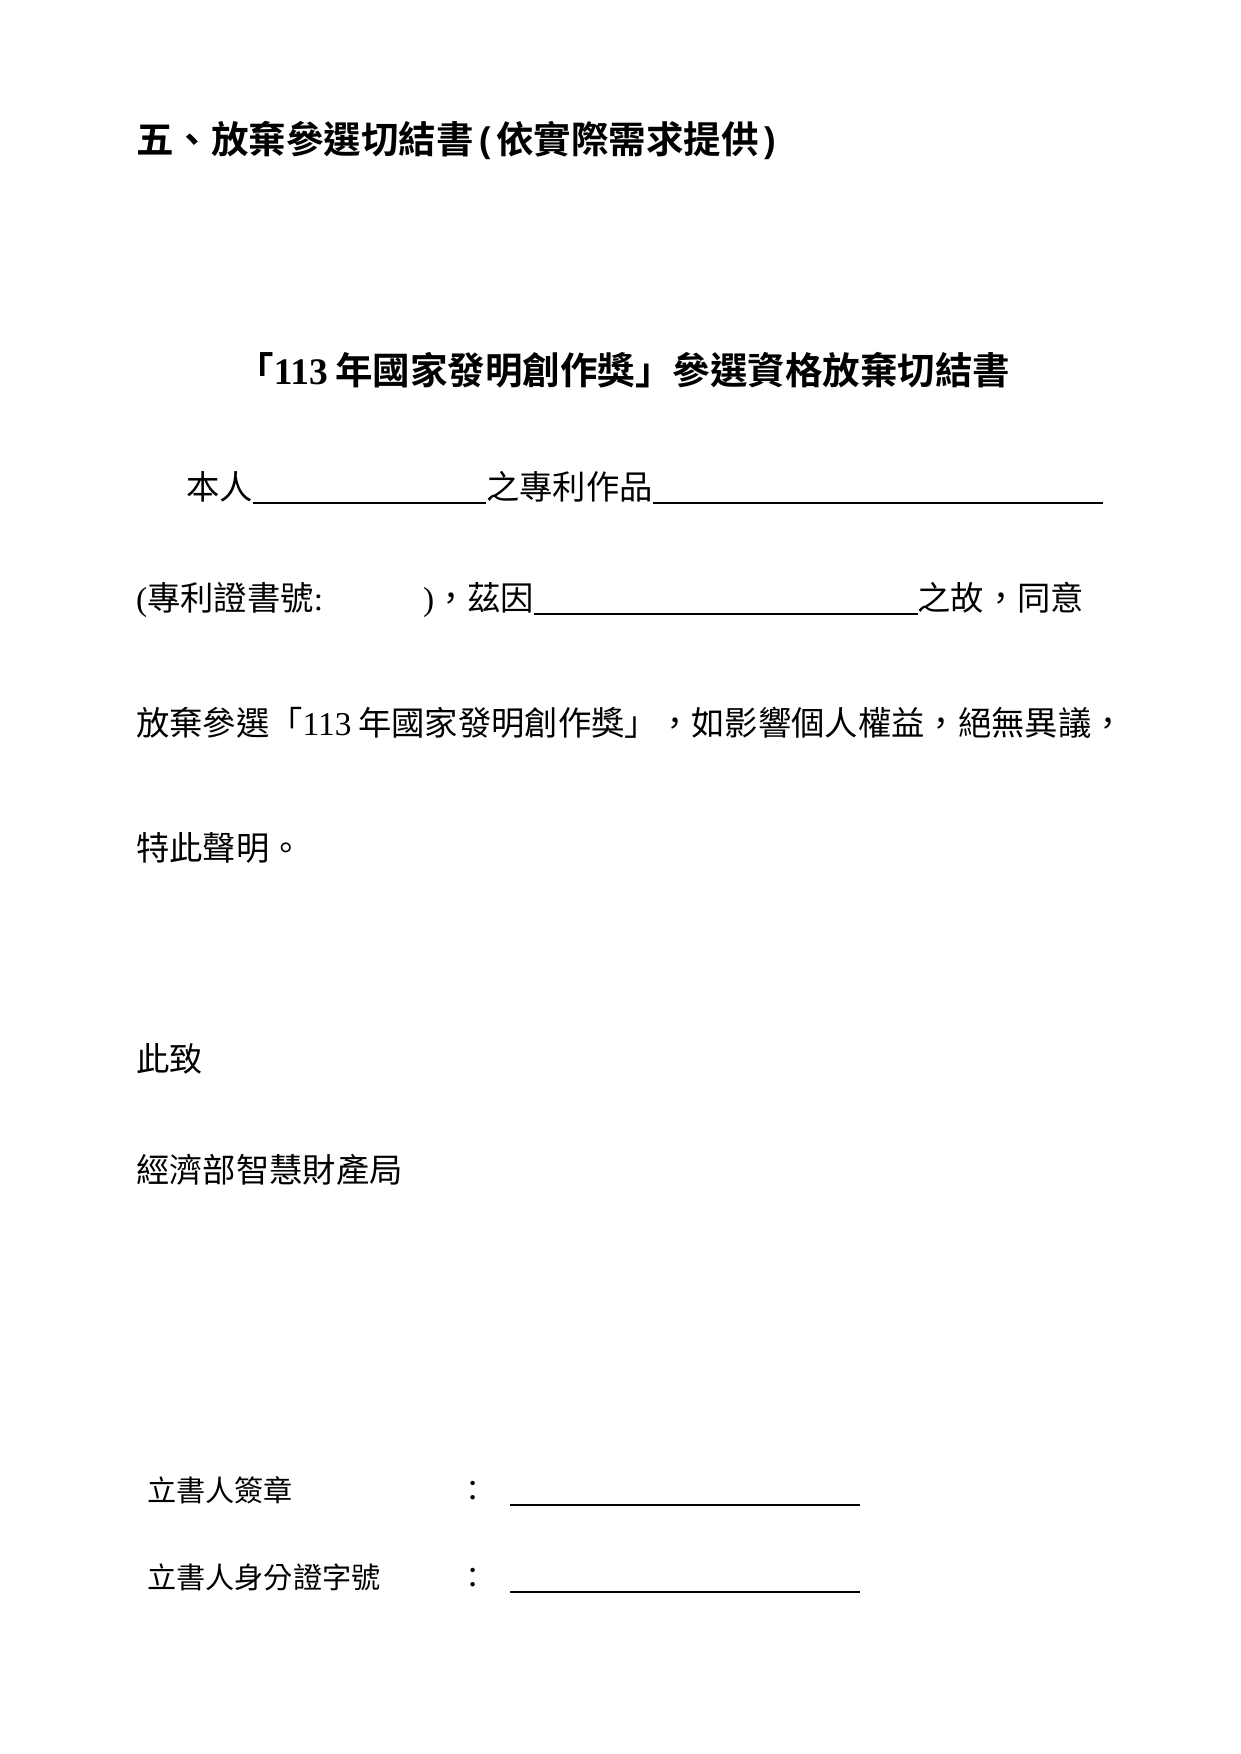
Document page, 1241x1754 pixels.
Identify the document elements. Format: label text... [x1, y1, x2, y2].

text 「113年國家發明創作獎」參選資格放棄切結書 [136, 326, 1110, 389]
text 此致 [136, 1015, 1110, 1078]
table_cell [499, 1555, 1009, 1642]
table_header 立書人簽章 [136, 1468, 447, 1555]
table_cell 立書人身分證字號 [136, 1555, 447, 1642]
table_header [499, 1468, 1009, 1555]
table_cell ： [447, 1555, 499, 1642]
text 五、放棄參選切結書(依實際需求提供) [136, 96, 1110, 158]
text 經濟部智慧財產局 [136, 1126, 1110, 1188]
table_header ： [447, 1468, 499, 1555]
text (專利證書號: )，茲因 之故，同意放棄參選「113年國家發明創作獎」，如影響個人權益，絕無異議，特此聲明。 [136, 554, 1110, 866]
text 本人 之專利作品 [136, 443, 1110, 506]
